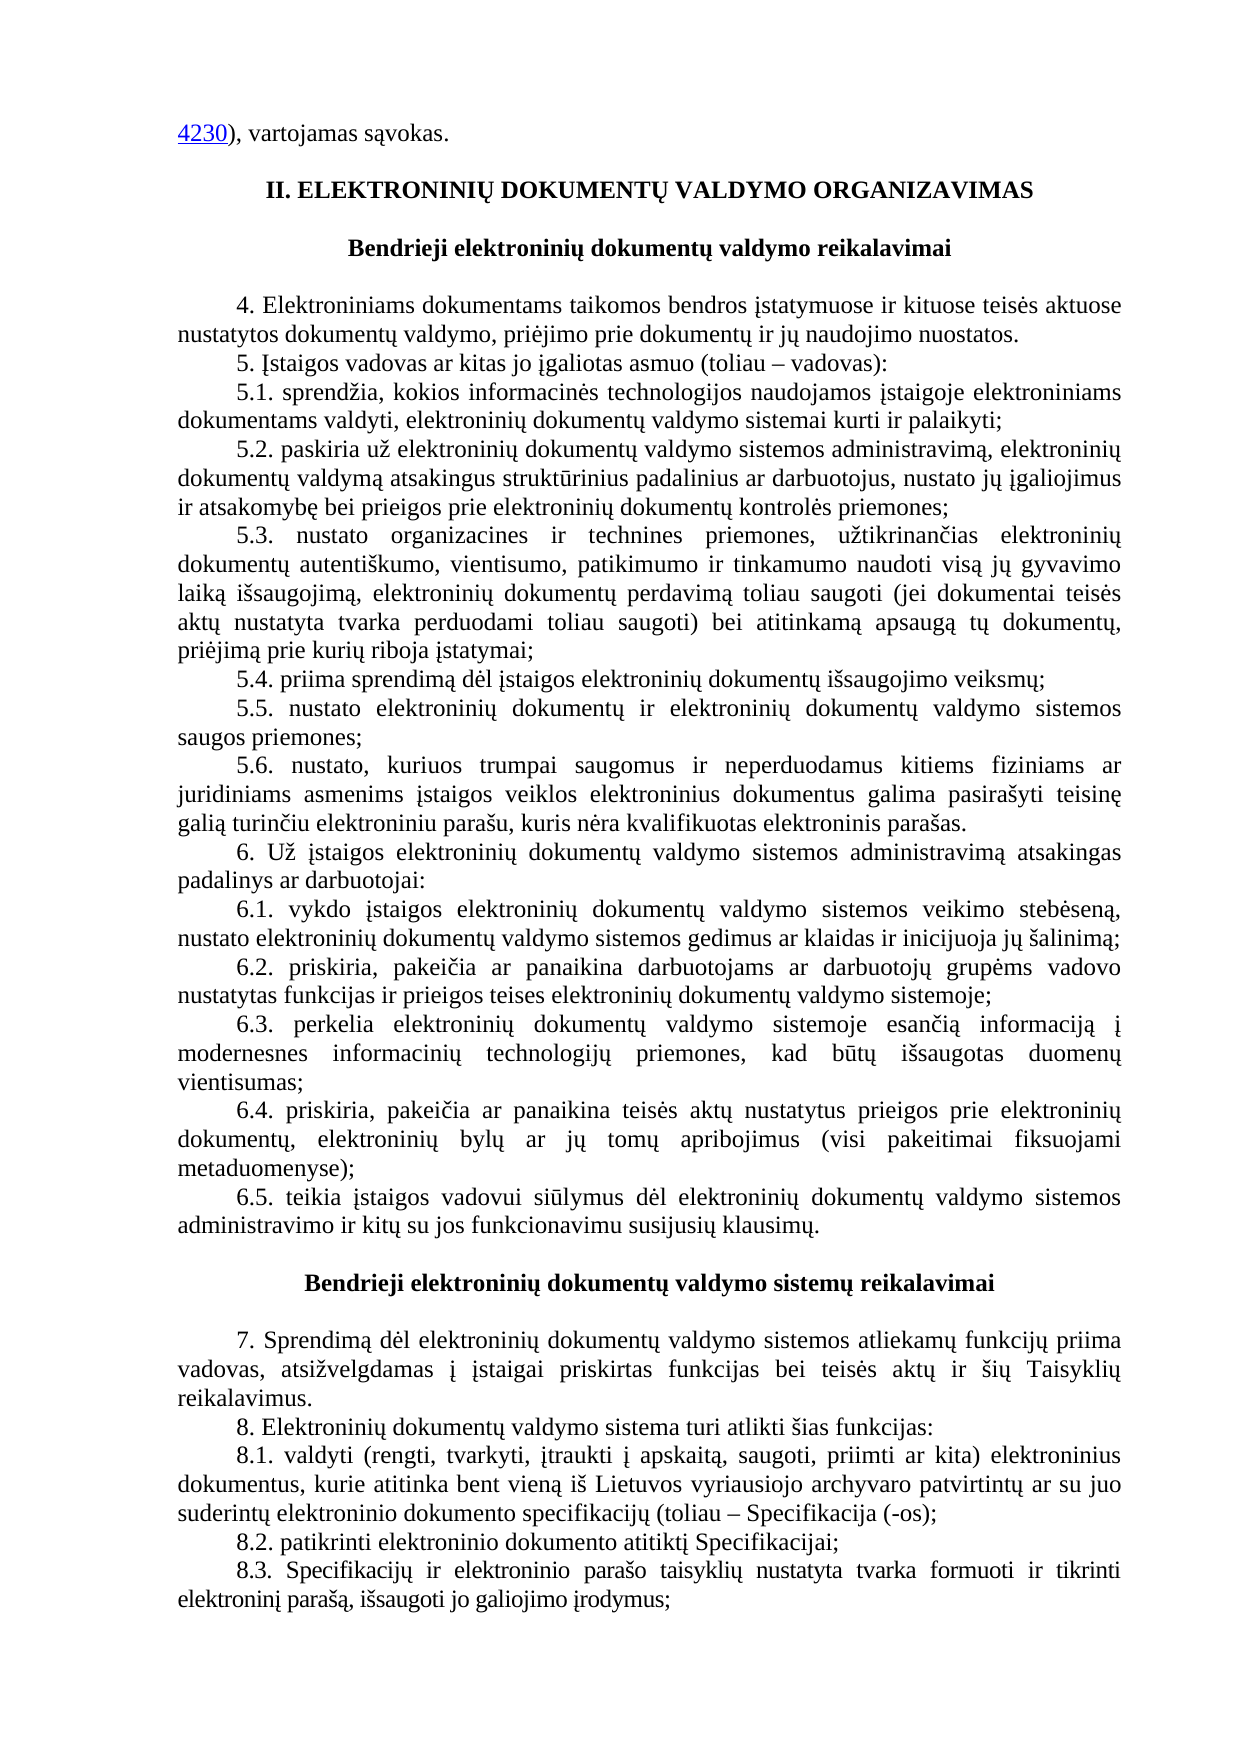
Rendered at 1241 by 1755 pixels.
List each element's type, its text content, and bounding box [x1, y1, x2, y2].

text 7. Sprendimą dėl elektroninių dokumentų valdymo sistemos atliekamų funkcijų priima vadovas, atsižvelgdamas į įstaigai priskirtas funkcijas bei teisės aktų ir šių Taisyklių reikalavimus. [177, 1326, 1122, 1412]
text 6.4. priskiria, pakeičia ar panaikina teisės aktų nustatytus prieigos prie elektroninių dokumentų, elektroninių bylų ar jų tomų apribojimus (visi pakeitimai fiksuojami metaduomenyse); [177, 1096, 1122, 1182]
text 6. Už įstaigos elektroninių dokumentų valdymo sistemos administravimą atsakingas padalinys ar darbuotojai: [177, 837, 1122, 894]
text 6.1. vykdo įstaigos elektroninių dokumentų valdymo sistemos veikimo stebėseną, nustato elektroninių dokumentų valdymo sistemos gedimus ar klaidas ir inicijuoja jų šalinimą; [177, 894, 1122, 952]
text 8.2. patikrinti elektroninio dokumento atitiktį Specifikacijai; [177, 1527, 1122, 1556]
text II. ELEKTRONINIŲ DOKUMENTŲ VALDYMO ORGANIZAVIMAS [177, 176, 1122, 204]
text 5.5. nustato elektroninių dokumentų ir elektroninių dokumentų valdymo sistemos saugos priemones; [177, 693, 1122, 751]
text 5.6. nustato, kuriuos trumpai saugomus ir neperduodamus kitiems fiziniams ar juridiniams asmenims įstaigos veiklos elektroninius dokumentus galima pasirašyti teisinę galią turinčiu elektroniniu parašu, kuris nėra kvalifikuotas elektroninis parašas. [177, 751, 1122, 837]
text Bendrieji elektroninių dokumentų valdymo sistemų reikalavimai [177, 1268, 1122, 1297]
text 8.1. valdyti (rengti, tvarkyti, įtraukti į apskaitą, saugoti, priimti ar kita) elektroninius dokumentus, kurie atitinka bent vieną iš Lietuvos vyriausiojo archyvaro patvirtintų ar su juo suderintų elektroninio dokumento specifikacijų (toliau – Specifikacija (-os); [177, 1441, 1122, 1527]
text 5.2. paskiria už elektroninių dokumentų valdymo sistemos administravimą, elektroninių dokumentų valdymą atsakingus struktūrinius padalinius ar darbuotojus, nustato jų įgaliojimus ir atsakomybę bei prieigos prie elektroninių dokumentų kontrolės priemones; [177, 434, 1122, 521]
text 5.1. sprendžia, kokios informacinės technologijos naudojamos įstaigoje elektroniniams dokumentams valdyti, elektroninių dokumentų valdymo sistemai kurti ir palaikyti; [177, 377, 1122, 434]
text 5.3. nustato organizacines ir technines priemones, užtikrinančias elektroninių dokumentų autentiškumo, vientisumo, patikimumo ir tinkamumo naudoti visą jų gyvavimo laiką išsaugojimą, elektroninių dokumentų perdavimą toliau saugoti (jei dokumentai teisės aktų nustatyta tvarka perduodami toliau saugoti) bei atitinkamą apsaugą tų dokumentų, priėjimą prie kurių riboja įstatymai; [177, 521, 1122, 664]
text 5. Įstaigos vadovas ar kitas jo įgaliotas asmuo (toliau – vadovas): [177, 348, 1122, 377]
text 5.4. priima sprendimą dėl įstaigos elektroninių dokumentų išsaugojimo veiksmų; [177, 664, 1122, 693]
text Bendrieji elektroninių dokumentų valdymo reikalavimai [177, 233, 1122, 262]
text 4230), vartojamas sąvokas. [177, 118, 1122, 147]
text 8. Elektroninių dokumentų valdymo sistema turi atlikti šias funkcijas: [177, 1412, 1122, 1441]
text 6.2. priskiria, pakeičia ar panaikina darbuotojams ar darbuotojų grupėms vadovo nustatytas funkcijas ir prieigos teises elektroninių dokumentų valdymo sistemoje; [177, 952, 1122, 1009]
text 4. Elektroniniams dokumentams taikomos bendros įstatymuose ir kituose teisės aktuose nustatytos dokumentų valdymo, priėjimo prie dokumentų ir jų naudojimo nuostatos. [177, 291, 1122, 348]
text 6.3. perkelia elektroninių dokumentų valdymo sistemoje esančią informaciją į modernesnes informacinių technologijų priemones, kad būtų išsaugotas duomenų vientisumas; [177, 1009, 1122, 1096]
text 8.3. Specifikacijų ir elektroninio parašo taisyklių nustatyta tvarka formuoti ir tikrinti elektroninį parašą, išsaugoti jo galiojimo įrodymus; [177, 1556, 1122, 1613]
text 6.5. teikia įstaigos vadovui siūlymus dėl elektroninių dokumentų valdymo sistemos administravimo ir kitų su jos funkcionavimu susijusių klausimų. [177, 1182, 1122, 1239]
